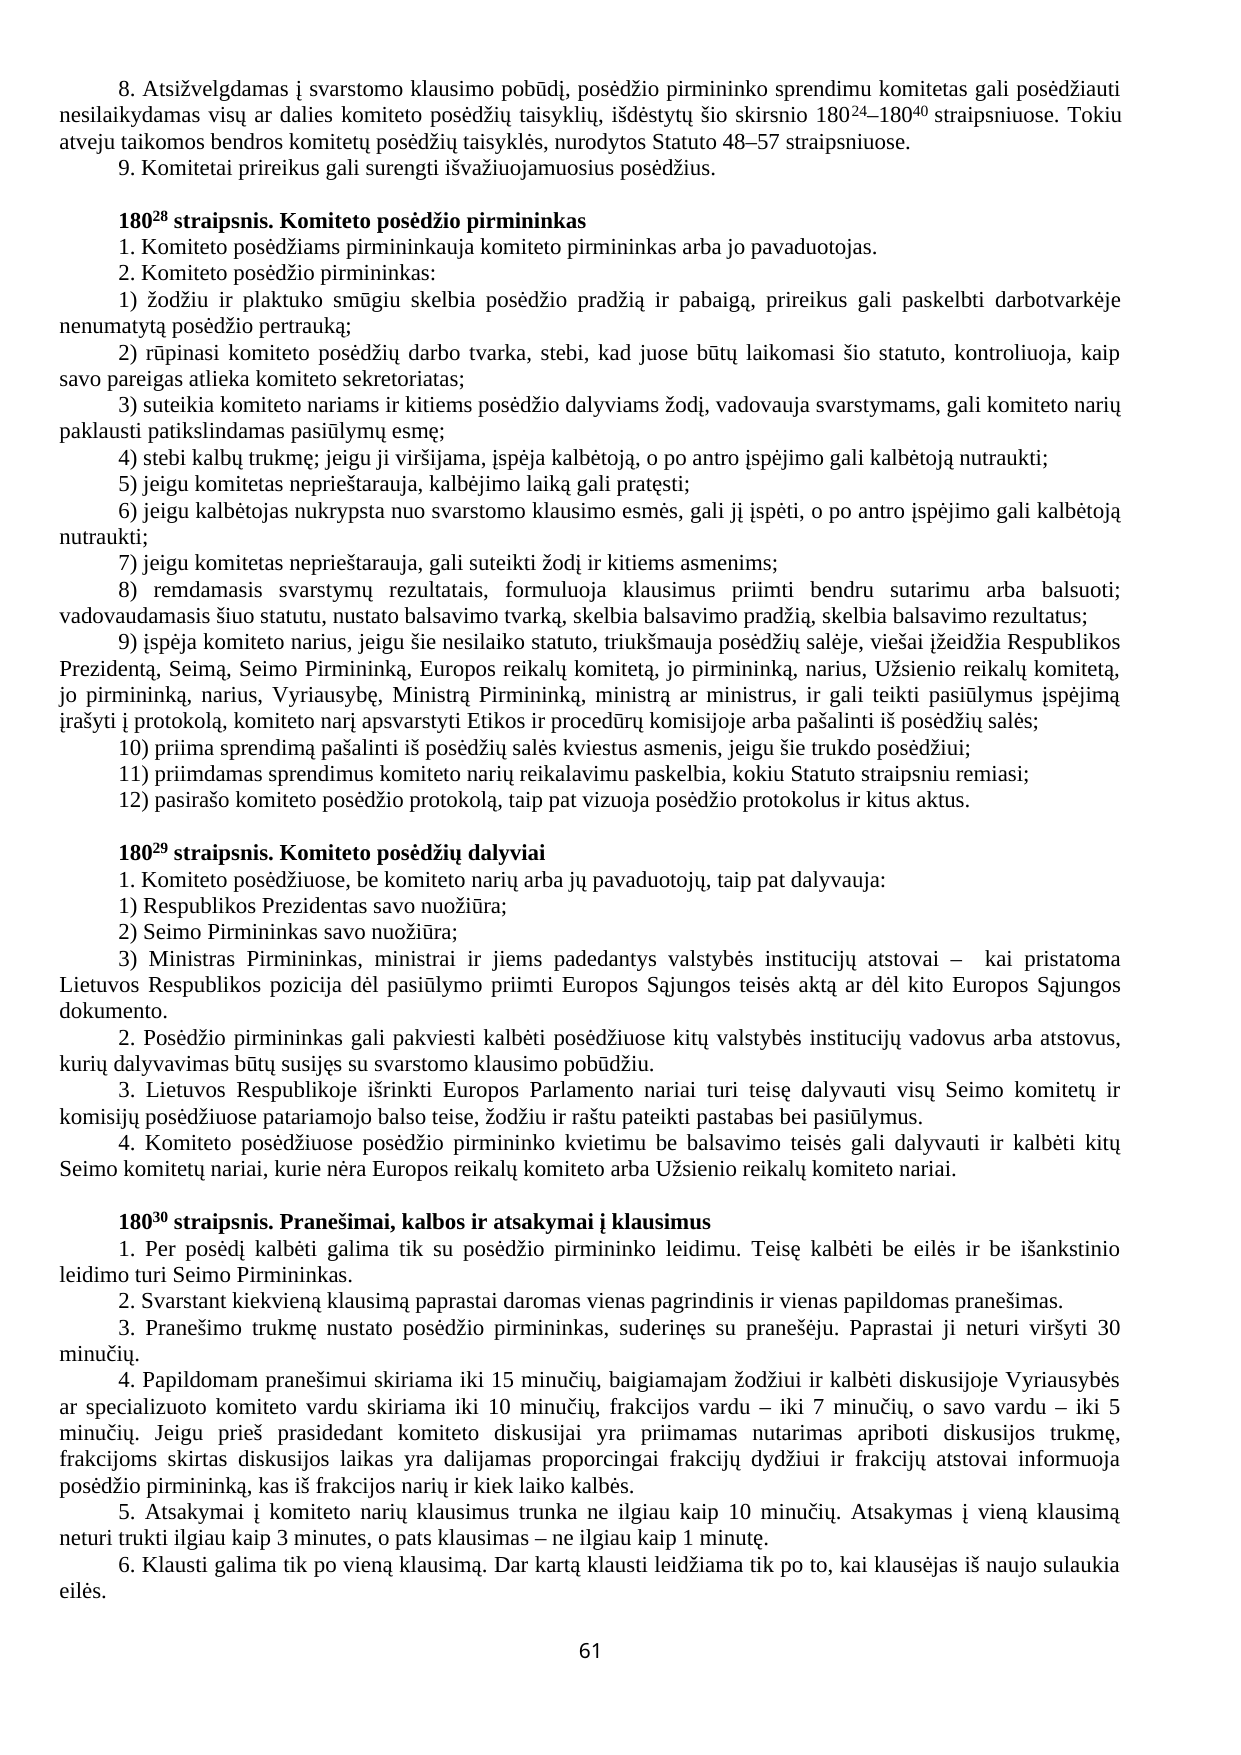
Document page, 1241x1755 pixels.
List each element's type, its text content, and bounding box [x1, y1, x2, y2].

text 4. Komiteto posėdžiuose posėdžio pirmininko kvietimu be balsavimo teisės gali dalyvauti ir kalbėti kitų Seimo komitetų nariai, kurie nėra Europos reikalų komiteto arba Užsienio reikalų komiteto nariai. [59, 1129, 1122, 1182]
text 1. Komiteto posėdžiuose, be komiteto narių arba jų pavaduotojų, taip pat dalyvauja: [59, 866, 1122, 892]
text 1. Per posėdį kalbėti galima tik su posėdžio pirmininko leidimu. Teisę kalbėti be eilės ir be išankstinio leidimo turi Seimo Pirmininkas. [59, 1234, 1122, 1287]
text 9) įspėja komiteto narius, jeigu šie nesilaiko statuto, triukšmauja posėdžių salėje, viešai įžeidžia Respublikos Prezidentą, Seimą, Seimo Pirmininką, Europos reikalų komitetą, jo pirmininką, narius, Užsienio reikalų komitetą, jo pirmininką, narius, Vyriausybę, Ministrą Pirmininką, ministrą ar ministrus, ir gali teikti pasiūlymus įspėjimą įrašyti į protokolą, komiteto narį apsvarstyti Etikos ir procedūrų komisijoje arba pašalinti iš posėdžių salės; [59, 628, 1122, 734]
text 2) Seimo Pirmininkas savo nuožiūra; [59, 918, 1122, 945]
text 9. Komitetai prireikus gali surengti išvažiuojamuosius posėdžius. [59, 154, 1122, 180]
text 5) jeigu komitetas neprieštarauja, kalbėjimo laiką gali pratęsti; [59, 470, 1122, 497]
text 7) jeigu komitetas neprieštarauja, gali suteikti žodį ir kitiems asmenims; [59, 549, 1122, 576]
text 2. Posėdžio pirmininkas gali pakviesti kalbėti posėdžiuose kitų valstybės institucijų vadovus arba atstovus, kurių dalyvavimas būtų susijęs su svarstomo klausimo pobūdžiu. [59, 1024, 1122, 1076]
text 12) pasirašo komiteto posėdžio protokolą, taip pat vizuoja posėdžio protokolus ir kitus aktus. [59, 787, 1122, 813]
text 1) Respublikos Prezidentas savo nuožiūra; [59, 892, 1122, 918]
text 6) jeigu kalbėtojas nukrypsta nuo svarstomo klausimo esmės, gali jį įspėti, o po antro įspėjimo gali kalbėtoją nutraukti; [59, 497, 1122, 549]
text 1) žodžiu ir plaktuko smūgiu skelbia posėdžio pradžią ir pabaigą, prireikus gali paskelbti darbotvarkėje nenumatytą posėdžio pertrauką; [59, 286, 1122, 338]
text 18029 straipsnis. Komiteto posėdžių dalyviai [59, 839, 1122, 866]
text 10) priima sprendimą pašalinti iš posėdžių salės kviestus asmenis, jeigu šie trukdo posėdžiui; [59, 734, 1122, 760]
text 6. Klausti galima tik po vieną klausimą. Dar kartą klausti leidžiama tik po to, kai klausėjas iš naujo sulaukia eilės. [59, 1551, 1122, 1603]
text 2. Komiteto posėdžio pirmininkas: [59, 259, 1122, 286]
text 8. Atsižvelgdamas į svarstomo klausimo pobūdį, posėdžio pirmininko sprendimu komitetas gali posėdžiauti nesilaikydamas visų ar dalies komiteto posėdžių taisyklių, išdėstytų šio skirsnio 18024–18040 straipsniuose. Tokiu atveju taikomos bendros komitetų posėdžių taisyklės, nurodytos Statuto 48–57 straipsniuose. [59, 75, 1122, 154]
text 3) Ministras Pirmininkas, ministrai ir jiems padedantys valstybės institucijų atstovai – kai pristatoma Lietuvos Respublikos pozicija dėl pasiūlymo priimti Europos Sąjungos teisės aktą ar dėl kito Europos Sąjungos dokumento. [59, 945, 1122, 1024]
text 3) suteikia komiteto nariams ir kitiems posėdžio dalyviams žodį, vadovauja svarstymams, gali komiteto narių paklausti patikslindamas pasiūlymų esmę; [59, 391, 1122, 444]
text 3. Pranešimo trukmę nustato posėdžio pirmininkas, suderinęs su pranešėju. Paprastai ji neturi viršyti 30 minučių. [59, 1314, 1122, 1366]
text 2. Svarstant kiekvieną klausimą paprastai daromas vienas pagrindinis ir vienas papildomas pranešimas. [59, 1287, 1122, 1314]
text 18030 straipsnis. Pranešimai, kalbos ir atsakymai į klausimus [59, 1208, 1122, 1234]
text 11) priimdamas sprendimus komiteto narių reikalavimu paskelbia, kokiu Statuto straipsniu remiasi; [59, 760, 1122, 787]
text 3. Lietuvos Respublikoje išrinkti Europos Parlamento nariai turi teisę dalyvauti visų Seimo komitetų ir komisijų posėdžiuose patariamojo balso teise, žodžiu ir raštu pateikti pastabas bei pasiūlymus. [59, 1076, 1122, 1129]
text 18028 straipsnis. Komiteto posėdžio pirmininkas [59, 207, 1122, 233]
text 8) remdamasis svarstymų rezultatais, formuluoja klausimus priimti bendru sutarimu arba balsuoti; vadovaudamasis šiuo statutu, nustato balsavimo tvarką, skelbia balsavimo pradžią, skelbia balsavimo rezultatus; [59, 576, 1122, 628]
text 4. Papildomam pranešimui skiriama iki 15 minučių, baigiamajam žodžiui ir kalbėti diskusijoje Vyriausybės ar specializuoto komiteto vardu skiriama iki 10 minučių, frakcijos vardu – iki 7 minučių, o savo vardu – iki 5 minučių. Jeigu prieš prasidedant komiteto diskusijai yra priimamas nutarimas apriboti diskusijos trukmę, frakcijoms skirtas diskusijos laikas yra dalijamas proporcingai frakcijų dydžiui ir frakcijų atstovai informuoja posėdžio pirmininką, kas iš frakcijos narių ir kiek laiko kalbės. [59, 1366, 1122, 1498]
text 1. Komiteto posėdžiams pirmininkauja komiteto pirmininkas arba jo pavaduotojas. [59, 233, 1122, 259]
text 2) rūpinasi komiteto posėdžių darbo tvarka, stebi, kad juose būtų laikomasi šio statuto, kontroliuoja, kaip savo pareigas atlieka komiteto sekretoriatas; [59, 338, 1122, 391]
text 5. Atsakymai į komiteto narių klausimus trunka ne ilgiau kaip 10 minučių. Atsakymas į vieną klausimą neturi trukti ilgiau kaip 3 minutes, o pats klausimas – ne ilgiau kaip 1 minutę. [59, 1498, 1122, 1551]
text 4) stebi kalbų trukmę; jeigu ji viršijama, įspėja kalbėtoją, o po antro įspėjimo gali kalbėtoją nutraukti; [59, 444, 1122, 470]
